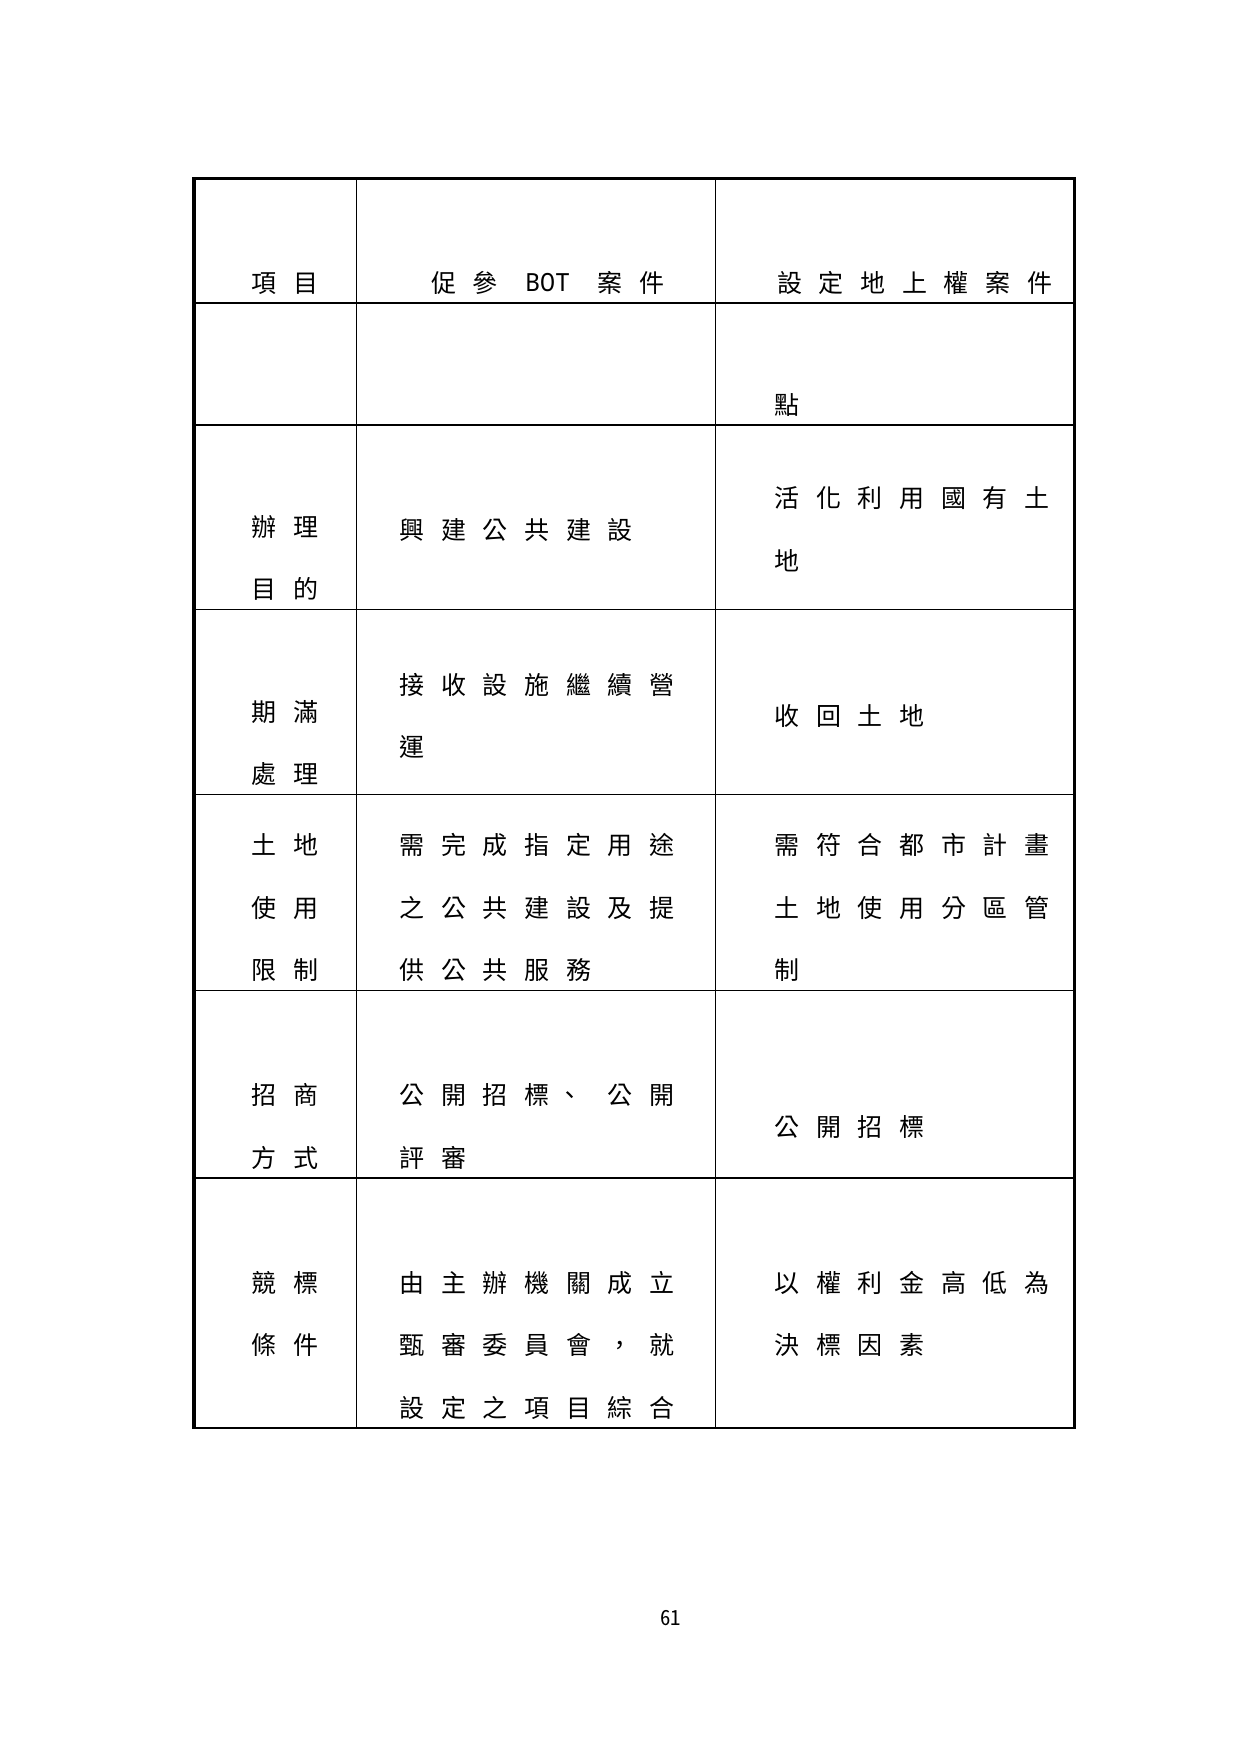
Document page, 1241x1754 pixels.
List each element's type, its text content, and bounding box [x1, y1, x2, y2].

table_cell 需完成指定用途之公共建設及提供公共服務 [357, 795, 715, 990]
table_cell 土地使用限制 [196, 795, 356, 990]
table_cell 辦理目的 [196, 426, 356, 609]
table_header 促參BOT案件 [357, 180, 715, 302]
table_cell [357, 304, 715, 424]
table_cell 競標條件 [196, 1179, 356, 1427]
table_cell 招商方式 [196, 991, 356, 1177]
table_cell 由主辦機關成立甄審委員會，就設定之項目綜合 [357, 1179, 715, 1427]
table_cell 點 [716, 304, 1073, 424]
table_cell 接收設施繼續營運 [357, 610, 715, 793]
table_cell 期滿處理 [196, 610, 356, 793]
table_cell 需符合都市計畫土地使用分區管制 [716, 795, 1073, 990]
table_cell 以權利金高低為決標因素 [716, 1179, 1073, 1427]
table_cell 公開招標 [716, 991, 1073, 1177]
table_header 設定地上權案件 [716, 180, 1073, 302]
table_cell 收回土地 [716, 610, 1073, 793]
table_cell [196, 304, 356, 424]
table_cell 活化利用國有土地 [716, 426, 1073, 609]
table_header 項目 [196, 180, 356, 302]
table_cell 公開招標、公開評審 [357, 991, 715, 1177]
table_cell 興建公共建設 [357, 426, 715, 609]
